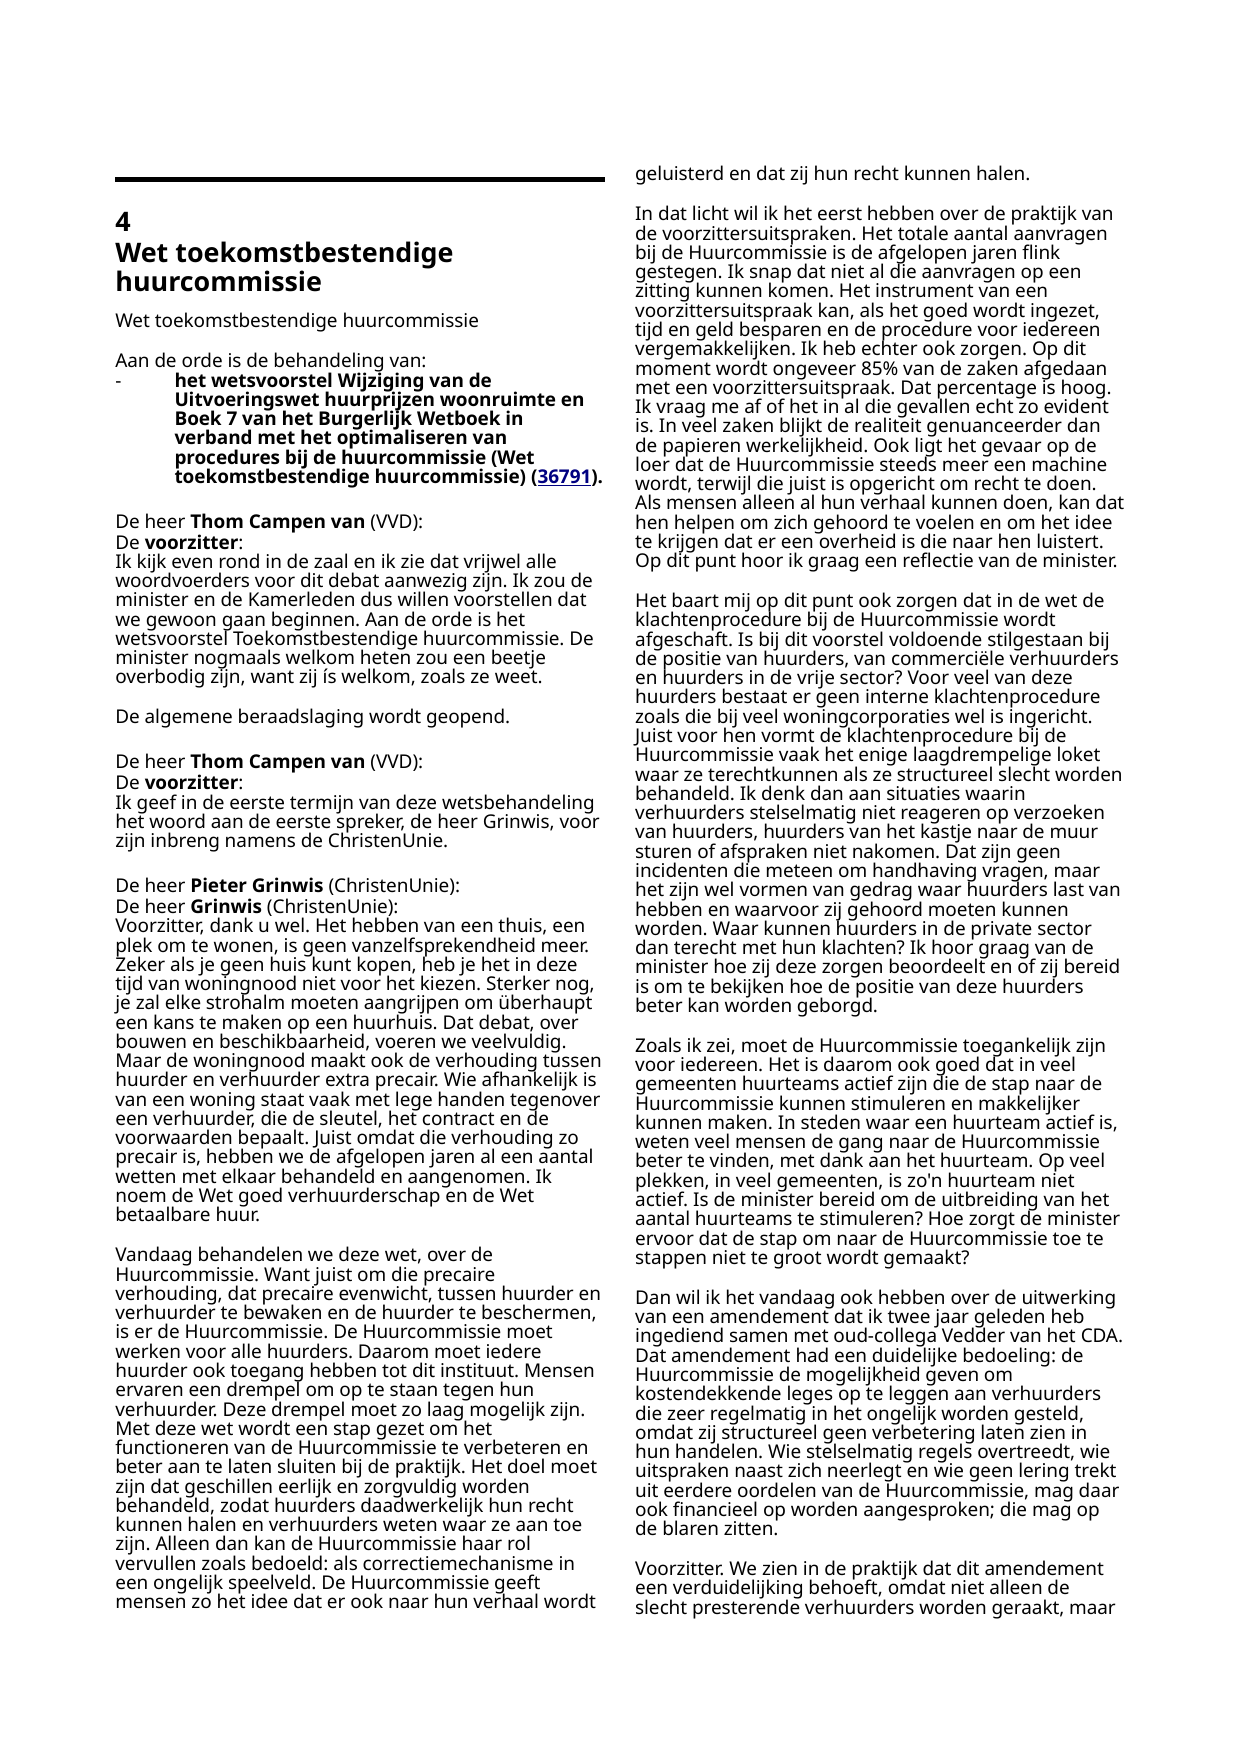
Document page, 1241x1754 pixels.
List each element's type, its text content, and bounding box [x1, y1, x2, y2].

text De heer Thom Campen van (VVD): [115, 508, 605, 534]
text Wet toekomstbestendige huurcommissie [115, 239, 605, 312]
text De algemene beraadslaging wordt geopend. [115, 708, 605, 728]
text Voorzitter, dank u wel. Het hebben van een thuis, een plek om te wonen, is geen vanzelfsprekendheid meer. Zeker als je geen huis kunt kopen, heb je het in deze tijd van woningnood niet voor het kiezen. Sterker nog, je zal elke strohalm moeten aangrijpen om überhaupt een kans te maken op een huurhuis. Dat debat, over bouwen en beschikbaarheid, voeren we veelvuldig. Maar de woningnood maakt ook de verhouding tussen huurder en verhuurder extra precair. Wie afhankelijk is van een woning staat vaak met lege handen tegenover een verhuurder, die de sleutel, het contract en de voorwaarden bepaalt. Juist omdat die verhouding zo precair is, hebben we de afgelopen jaren al een aantal wetten met elkaar behandeld en aangenomen. Ik noem de Wet goed verhuurderschap en de Wet betaalbare huur. [115, 917, 605, 1226]
text geluisterd en dat zij hun recht kunnen halen. [635, 165, 1125, 184]
text De heer Pieter Grinwis (ChristenUnie): [115, 872, 605, 898]
text Ik kijk even rond in de zaal en ik zie dat vrijwel alle woordvoerders voor dit debat aanwezig zijn. Ik zou de minister en de Kamerleden dus willen voorstellen dat we gewoon gaan beginnen. Aan de orde is het wetsvoorstel Toekomstbestendige huurcommissie. De minister nogmaals welkom heten zou een beetje overbodig zijn, want zij ís welkom, zoals ze weet. [115, 553, 605, 688]
text De heer Grinwis (ChristenUnie): [115, 898, 605, 917]
text Voorzitter. We zien in de praktijk dat dit amendement een verduidelijking behoeft, omdat niet alleen de slecht presterende verhuurders worden geraakt, maar [635, 1560, 1125, 1618]
text De heer Thom Campen van (VVD): [115, 749, 605, 774]
text De voorzitter: [115, 534, 605, 553]
text Wet toekomstbestendige huurcommissie [115, 312, 605, 332]
list het wetsvoorstel Wijziging van de Uitvoeringswet huurprijzen woonruimte en Boek 7 van het Burgerlijk Wetboek in verband met het optimaliseren van procedures bij de huurcommissie (Wet toekomstbestendige huurcommissie) (36791). [115, 372, 605, 487]
text De voorzitter: [115, 774, 605, 794]
text Vandaag behandelen we deze wet, over de Huurcommissie. Want juist om die precaire verhouding, dat precaire evenwicht, tussen huurder en verhuurder te bewaken en de huurder te beschermen, is er de Huurcommissie. De Huurcommissie moet werken voor alle huurders. Daarom moet iedere huurder ook toegang hebben tot dit instituut. Mensen ervaren een drempel om op te staan tegen hun verhuurder. Deze drempel moet zo laag mogelijk zijn. Met deze wet wordt een stap gezet om het functioneren van de Huurcommissie te verbeteren en beter aan te laten sluiten bij de praktijk. Het doel moet zijn dat geschillen eerlijk en zorgvuldig worden behandeld, zodat huurders daadwerkelijk hun recht kunnen halen en verhuurders weten waar ze aan toe zijn. Alleen dan kan de Huurcommissie haar rol vervullen zoals bedoeld: als correctiemechanisme in een ongelijk speelveld. De Huurcommissie geeft mensen zo het idee dat er ook naar hun verhaal wordt [115, 1246, 605, 1612]
text Ik geef in de eerste termijn van deze wetsbehandeling het woord aan de eerste spreker, de heer Grinwis, voor zijn inbreng namens de ChristenUnie. [115, 794, 605, 851]
text Dan wil ik het vandaag ook hebben over de uitwerking van een amendement dat ik twee jaar geleden heb ingediend samen met oud-collega Vedder van het CDA. Dat amendement had een duidelijke bedoeling: de Huurcommissie de mogelijkheid geven om kostendekkende leges op te leggen aan verhuurders die zeer regelmatig in het ongelijk worden gesteld, omdat zij structureel geen verbetering laten zien in hun handelen. Wie stelselmatig regels overtreedt, wie uitspraken naast zich neerlegt en wie geen lering trekt uit eerdere oordelen van de Huurcommissie, mag daar ook financieel op worden aangesproken; die mag op de blaren zitten. [635, 1289, 1125, 1539]
text In dat licht wil ik het eerst hebben over de praktijk van de voorzittersuitspraken. Het totale aantal aanvragen bij de Huurcommissie is de afgelopen jaren flink gestegen. Ik snap dat niet al die aanvragen op een zitting kunnen komen. Het instrument van een voorzittersuitspraak kan, als het goed wordt ingezet, tijd en geld besparen en de procedure voor iedereen vergemakkelijken. Ik heb echter ook zorgen. Op dit moment wordt ongeveer 85% van de zaken afgedaan met een voorzittersuitspraak. Dat percentage is hoog. Ik vraag me af of het in al die gevallen echt zo evident is. In veel zaken blijkt de realiteit genuanceerder dan de papieren werkelijkheid. Ook ligt het gevaar op de loer dat de Huurcommissie steeds meer een machine wordt, terwijl die juist is opgericht om recht te doen. Als mensen alleen al hun verhaal kunnen doen, kan dat hen helpen om zich gehoord te voelen en om het idee te krijgen dat er een overheid is die naar hen luistert. Op dit punt hoor ik graag een reflectie van de minister. [635, 205, 1125, 571]
text Zoals ik zei, moet de Huurcommissie toegankelijk zijn voor iedereen. Het is daarom ook goed dat in veel gemeenten huurteams actief zijn die de stap naar de Huurcommissie kunnen stimuleren en makkelijker kunnen maken. In steden waar een huurteam actief is, weten veel mensen de gang naar de Huurcommissie beter te vinden, met dank aan het huurteam. Op veel plekken, in veel gemeenten, is zo'n huurteam niet actief. Is de minister bereid om de uitbreiding van het aantal huurteams te stimuleren? Hoe zorgt de minister ervoor dat de stap om naar de Huurcommissie toe te stappen niet te groot wordt gemaakt? [635, 1037, 1125, 1268]
text 4 [115, 203, 605, 239]
text Aan de orde is de behandeling van: [115, 352, 605, 372]
text Het baart mij op dit punt ook zorgen dat in de wet de klachtenprocedure bij de Huurcommissie wordt afgeschaft. Is bij dit voorstel voldoende stilgestaan bij de positie van huurders, van commerciële verhuurders en huurders in de vrije sector? Voor veel van deze huurders bestaat er geen interne klachtenprocedure zoals die bij veel woningcorporaties wel is ingericht. Juist voor hen vormt de klachtenprocedure bij de Huurcommissie vaak het enige laagdrempelige loket waar ze terechtkunnen als ze structureel slecht worden behandeld. Ik denk dan aan situaties waarin verhuurders stelselmatig niet reageren op verzoeken van huurders, huurders van het kastje naar de muur sturen of afspraken niet nakomen. Dat zijn geen incidenten die meteen om handhaving vragen, maar het zijn wel vormen van gedrag waar huurders last van hebben en waarvoor zij gehoord moeten kunnen worden. Waar kunnen huurders in de private sector dan terecht met hun klachten? Ik hoor graag van de minister hoe zij deze zorgen beoordeelt en of zij bereid is om te bekijken hoe de positie van deze huurders beter kan worden geborgd. [635, 592, 1125, 1016]
